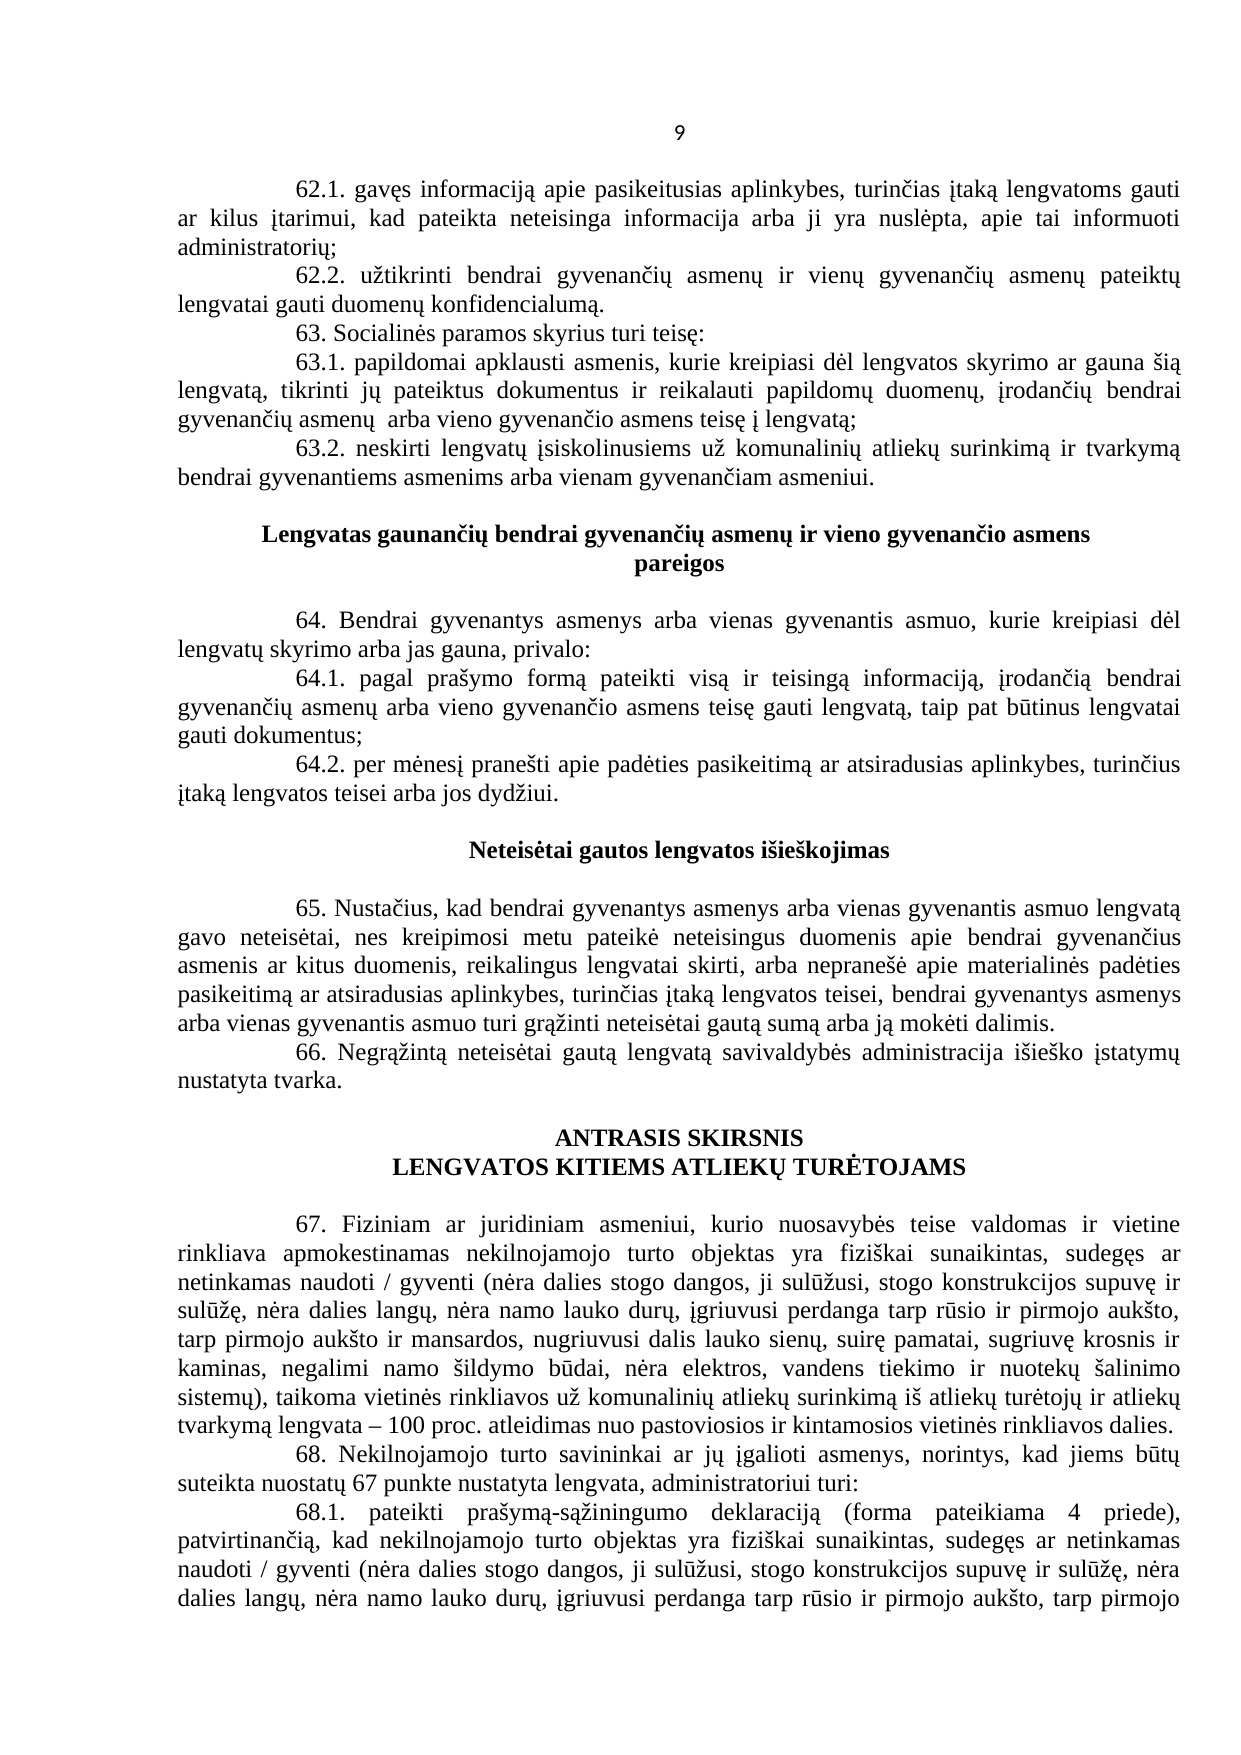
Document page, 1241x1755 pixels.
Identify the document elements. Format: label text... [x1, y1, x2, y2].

text LENGVATOS KITIEMS ATLIEKŲ TURĖTOJAMS [177, 1152, 1181, 1180]
text Lengvatas gaunančių bendrai gyvenančių asmenų ir vieno gyvenančio asmens [177, 519, 1181, 548]
text 66. Negrąžintą neteisėtai gautą lengvatą savivaldybės administracija išieško įstatymų nustatyta tvarka. [177, 1037, 1181, 1094]
text 68.1. pateikti prašymą-sąžiningumo deklaraciją (forma pateikiama 4 priede), patvirtinančią, kad nekilnojamojo turto objektas yra fiziškai sunaikintas, sudegęs ar netinkamas naudoti / gyventi (nėra dalies stogo dangos, ji sulūžusi, stogo konstrukcijos supuvę ir sulūžę, nėra dalies langų, nėra namo lauko durų, įgriuvusi perdanga tarp rūsio ir pirmojo aukšto, tarp pirmojo [177, 1497, 1181, 1612]
text ANTRASIS SKIRSNIS [177, 1123, 1181, 1152]
text 62.2. užtikrinti bendrai gyvenančių asmenų ir vienų gyvenančių asmenų pateiktų lengvatai gauti duomenų konfidencialumą. [177, 260, 1181, 318]
text 64. Bendrai gyvenantys asmenys arba vienas gyvenantis asmuo, kurie kreipiasi dėl lengvatų skyrimo arba jas gauna, privalo: [177, 605, 1181, 663]
text 64.2. per mėnesį pranešti apie padėties pasikeitimą ar atsiradusias aplinkybes, turinčius įtaką lengvatos teisei arba jos dydžiui. [177, 749, 1181, 807]
text Neteisėtai gautos lengvatos išieškojimas [177, 835, 1181, 864]
text 67. Fiziniam ar juridiniam asmeniui, kurio nuosavybės teise valdomas ir vietine rinkliava apmokestinamas nekilnojamojo turto objektas yra fiziškai sunaikintas, sudegęs ar netinkamas naudoti / gyventi (nėra dalies stogo dangos, ji sulūžusi, stogo konstrukcijos supuvę ir sulūžę, nėra dalies langų, nėra namo lauko durų, įgriuvusi perdanga tarp rūsio ir pirmojo aukšto, tarp pirmojo aukšto ir mansardos, nugriuvusi dalis lauko sienų, suirę pamatai, sugriuvę krosnis ir kaminas, negalimi namo šildymo būdai, nėra elektros, vandens tiekimo ir nuotekų šalinimo sistemų), taikoma vietinės rinkliavos už komunalinių atliekų surinkimą iš atliekų turėtojų ir atliekų tvarkymą lengvata – 100 proc. atleidimas nuo pastoviosios ir kintamosios vietinės rinkliavos dalies. [177, 1209, 1181, 1439]
text 68. Nekilnojamojo turto savininkai ar jų įgalioti asmenys, norintys, kad jiems būtų suteikta nuostatų 67 punkte nustatyta lengvata, administratoriui turi: [177, 1439, 1181, 1497]
text 63.1. papildomai apklausti asmenis, kurie kreipiasi dėl lengvatos skyrimo ar gauna šią lengvatą, tikrinti jų pateiktus dokumentus ir reikalauti papildomų duomenų, įrodančių bendrai gyvenančių asmenų arba vieno gyvenančio asmens teisę į lengvatą; [177, 347, 1181, 433]
text pareigos [177, 548, 1181, 577]
text 65. Nustačius, kad bendrai gyvenantys asmenys arba vienas gyvenantis asmuo lengvatą gavo neteisėtai, nes kreipimosi metu pateikė neteisingus duomenis apie bendrai gyvenančius asmenis ar kitus duomenis, reikalingus lengvatai skirti, arba nepranešė apie materialinės padėties pasikeitimą ar atsiradusias aplinkybes, turinčias įtaką lengvatos teisei, bendrai gyvenantys asmenys arba vienas gyvenantis asmuo turi grąžinti neteisėtai gautą sumą arba ją mokėti dalimis. [177, 893, 1181, 1037]
text 63. Socialinės paramos skyrius turi teisę: [177, 318, 1181, 347]
text 62.1. gavęs informaciją apie pasikeitusias aplinkybes, turinčias įtaką lengvatoms gauti ar kilus įtarimui, kad pateikta neteisinga informacija arba ji yra nuslėpta, apie tai informuoti administratorių; [177, 174, 1181, 260]
text 63.2. neskirti lengvatų įsiskolinusiems už komunalinių atliekų surinkimą ir tvarkymą bendrai gyvenantiems asmenims arba vienam gyvenančiam asmeniui. [177, 433, 1181, 490]
text 64.1. pagal prašymo formą pateikti visą ir teisingą informaciją, įrodančią bendrai gyvenančių asmenų arba vieno gyvenančio asmens teisę gauti lengvatą, taip pat būtinus lengvatai gauti dokumentus; [177, 663, 1181, 749]
